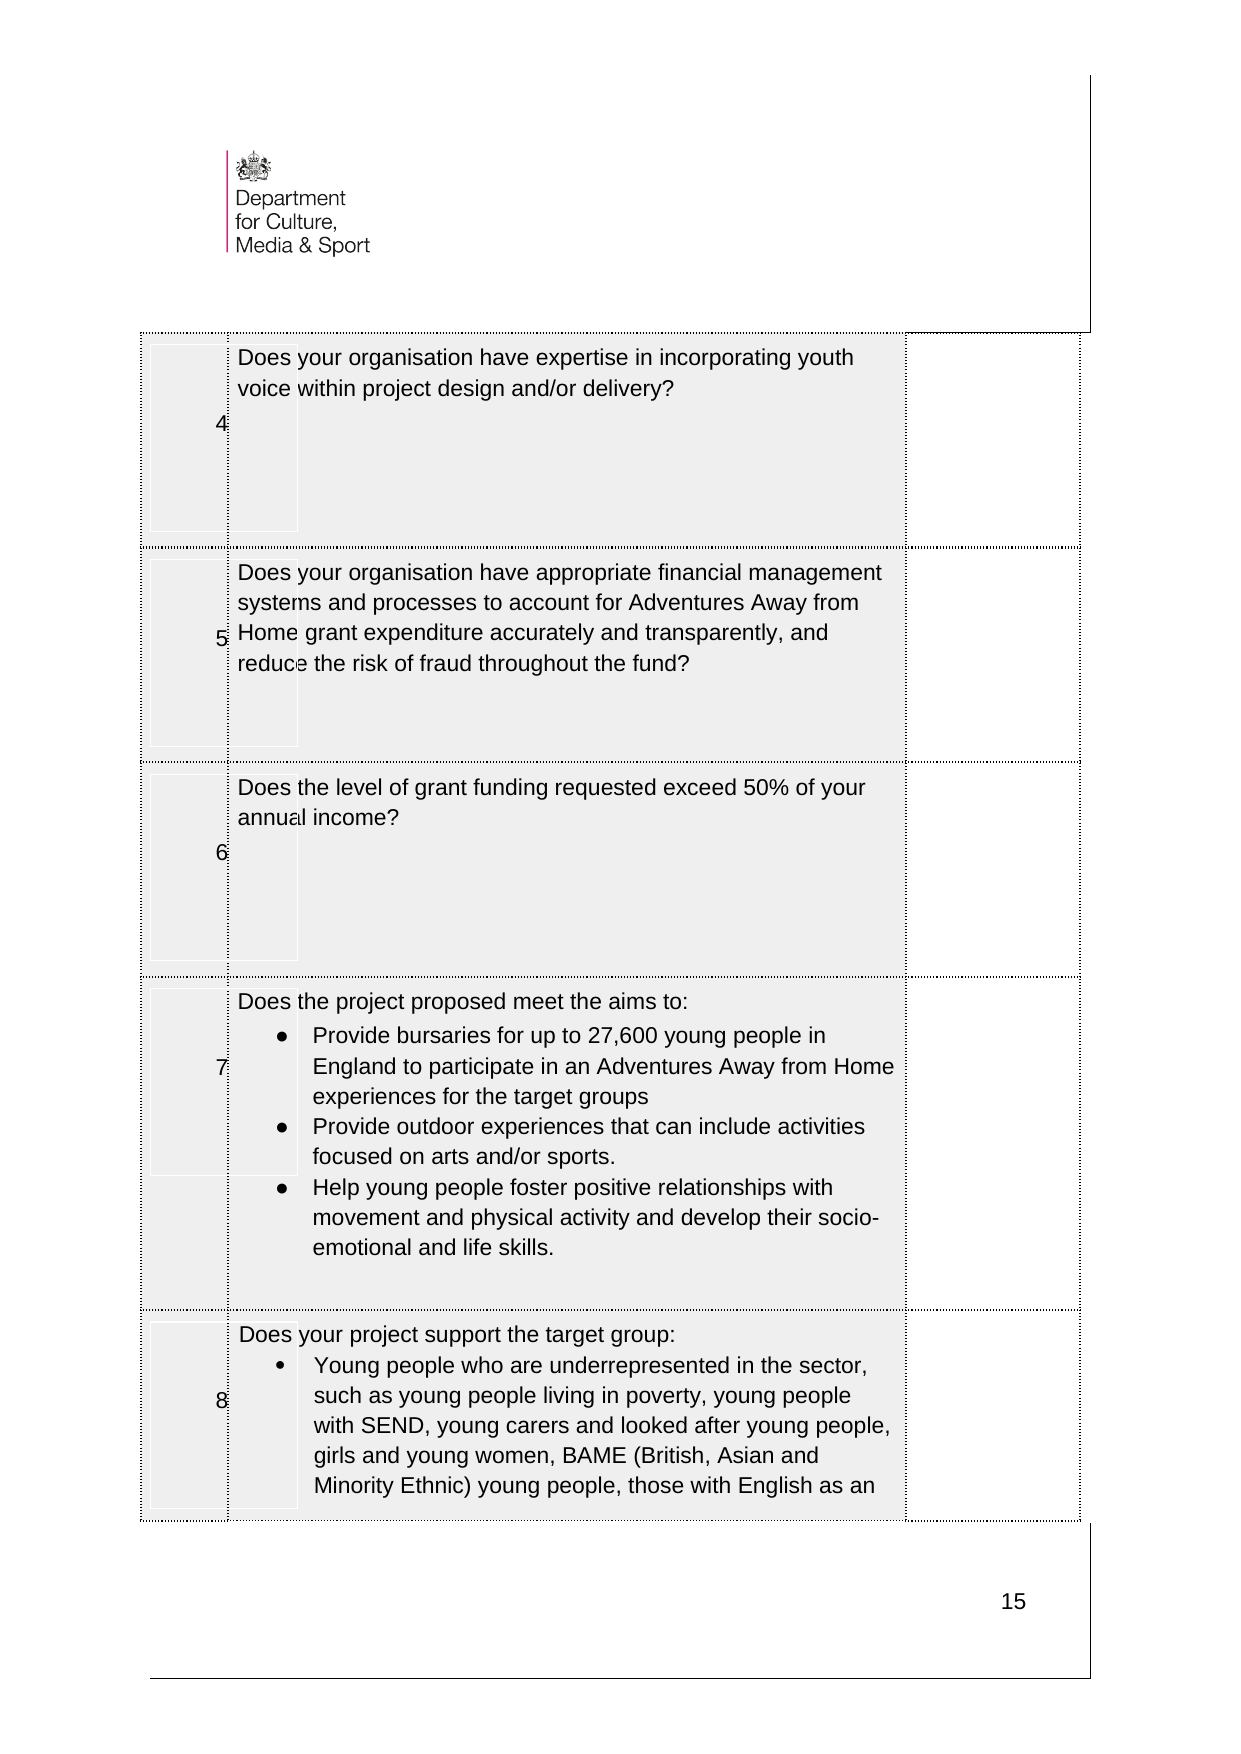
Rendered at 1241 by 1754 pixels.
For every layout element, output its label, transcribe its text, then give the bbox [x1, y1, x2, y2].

table_cell 4. [141, 332, 228, 546]
table_cell 8. [218, 1400, 225, 1407]
table_cell 5. [151, 560, 228, 746]
table_cell 6. [218, 851, 225, 859]
table_cell 4. [151, 345, 228, 531]
table_cell 7. [141, 976, 228, 1309]
table_cell 8. [151, 1323, 228, 1508]
table_cell Does your project support the target group: Young people who are underrepresented in the sector, such as young people living in poverty, young people with SEND, young carers and looked after young people, girls and young women, BAME (British, Asian and Minority Ethnic) young people, those with English as an Additional Language, those in the criminal justice system or secure estate and those with poor academic attainment. Young people must be 11 to 18, or up to 25 for SEND. [228, 1309, 906, 1520]
table_cell [906, 761, 1080, 976]
table_cell Does your project support the target group: Young people who are underrepresented in the sector, such as young people living in poverty, young people with SEND, young carers and looked after young people, girls and young women, BAME (British, Asian and Minority Ethnic) young people, those with English as an Additional Language, those in the criminal justice system or secure estate and those with poor academic attainment. Young people must be 11 to 18, or up to 25 for SEND. [228, 1323, 297, 1508]
table_cell Does the level of grant funding requested exceed 50% of your annual income? [228, 761, 906, 976]
table_cell 4. [218, 418, 223, 426]
table_cell Does your organisation have appropriate financial management systems and processes to account for Adventures Away from Home grant expenditure accurately and transparently, and reduce the risk of fraud throughout the fund? [228, 546, 906, 761]
table_cell 6. [141, 761, 228, 976]
table_cell 7. [151, 989, 228, 1175]
table_cell [906, 546, 1080, 761]
table_cell [906, 1309, 1080, 1520]
table_cell Does the project proposed meet the aims to: Provide bursaries for up to 27,600 young people in England to participate in an Adventures Away from Home experiences for the target groups Provide outdoor experiences that can include activities focused on arts and/or sports. Help young people foster positive relationships with movement and physical activity and develop their socio-emotional and life skills. [228, 976, 906, 1309]
table_cell 6. [151, 775, 228, 960]
table_cell Does your organisation have expertise in incorporating youth voice within project design and/or delivery? [228, 332, 906, 546]
table_cell 5. [141, 546, 228, 761]
table_cell [906, 976, 1080, 1309]
table_cell 8. [141, 1309, 228, 1520]
table_cell [906, 332, 1080, 546]
